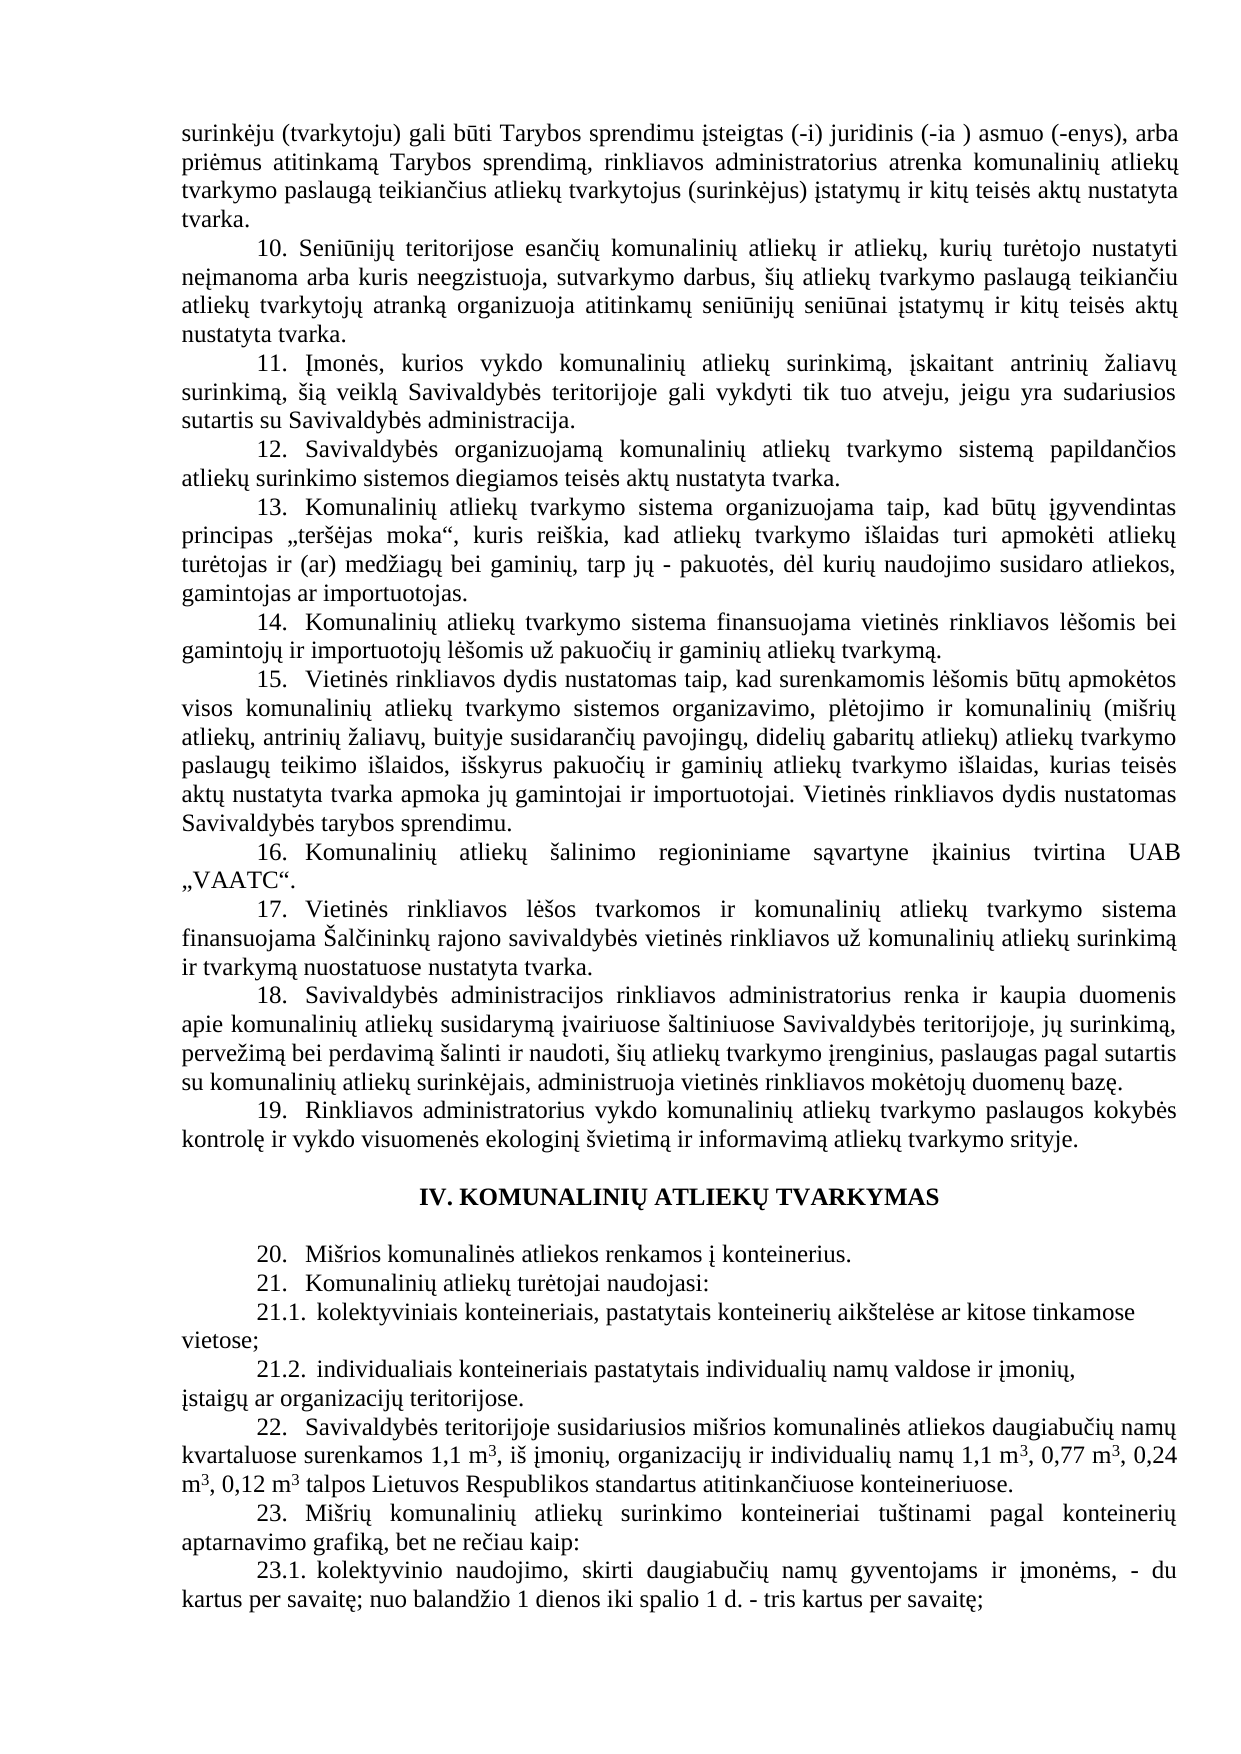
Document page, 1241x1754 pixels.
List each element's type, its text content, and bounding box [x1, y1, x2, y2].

text surinkėju (tvarkytoju) gali būti Tarybos sprendimu įsteigtas (-i) juridinis (-ia ) asmuo (-enys), arba priėmus atitinkamą Tarybos sprendimą, rinkliavos administratorius atrenka komunalinių atliekų tvarkymo paslaugą teikiančius atliekų tvarkytojus (surinkėjus) įstatymų ir kitų teisės aktų nustatyta tvarka. [181, 118, 1179, 233]
text 17. Vietinės rinkliavos lėšos tvarkomos ir komunalinių atliekų tvarkymo sistema finansuojama Šalčininkų rajono savivaldybės vietinės rinkliavos už komunalinių atliekų surinkimą ir tvarkymą nuostatuose nustatyta tvarka. [181, 894, 1177, 981]
text IV. KOMUNALINIŲ ATLIEKŲ TVARKYMAS [177, 1182, 1181, 1211]
text 23.1. kolektyvinio naudojimo, skirti daugiabučių namų gyventojams ir įmonėms, - du kartus per savaitę; nuo balandžio 1 dienos iki spalio 1 d. - tris kartus per savaitę; [181, 1556, 1177, 1613]
text 22. Savivaldybės teritorijoje susidariusios mišrios komunalinės atliekos daugiabučių namų kvartaluose surenkamos 1,1 m3, iš įmonių, organizacijų ir individualių namų 1,1 m3, 0,77 m3, 0,24 m3, 0,12 m3 talpos Lietuvos Respublikos standartus atitinkančiuose konteineriuose. [181, 1412, 1177, 1498]
text 10. Seniūnijų teritorijose esančių komunalinių atliekų ir atliekų, kurių turėtojo nustatyti neįmanoma arba kuris neegzistuoja, sutvarkymo darbus, šių atliekų tvarkymo paslaugą teikiančiu atliekų tvarkytojų atranką organizuoja atitinkamų seniūnijų seniūnai įstatymų ir kitų teisės aktų nustatyta tvarka. [181, 233, 1179, 348]
text 19. Rinkliavos administratorius vykdo komunalinių atliekų tvarkymo paslaugos kokybės kontrolę ir vykdo visuomenės ekologinį švietimą ir informavimą atliekų tvarkymo srityje. [181, 1096, 1177, 1153]
text 11. Įmonės, kurios vykdo komunalinių atliekų surinkimą, įskaitant antrinių žaliavų surinkimą, šią veiklą Savivaldybės teritorijoje gali vykdyti tik tuo atveju, jeigu yra sudariusios sutartis su Savivaldybės administracija. [181, 348, 1177, 434]
text 21.1. kolektyviniais konteineriais, pastatytais konteinerių aikštelėse ar kitose tinkamose [181, 1297, 1181, 1326]
text 18. Savivaldybės administracijos rinkliavos administratorius renka ir kaupia duomenis apie komunalinių atliekų susidarymą įvairiuose šaltiniuose Savivaldybės teritorijoje, jų surinkimą, pervežimą bei perdavimą šalinti ir naudoti, šių atliekų tvarkymo įrenginius, paslaugas pagal sutartis su komunalinių atliekų surinkėjais, administruoja vietinės rinkliavos mokėtojų duomenų bazę. [181, 981, 1177, 1096]
text 12. Savivaldybės organizuojamą komunalinių atliekų tvarkymo sistemą papildančios atliekų surinkimo sistemos diegiamos teisės aktų nustatyta tvarka. [181, 434, 1177, 492]
text 23. Mišrių komunalinių atliekų surinkimo konteineriai tuštinami pagal konteinerių aptarnavimo grafiką, bet ne rečiau kaip: [181, 1498, 1177, 1556]
text 13. Komunalinių atliekų tvarkymo sistema organizuojama taip, kad būtų įgyvendintas principas „teršėjas moka“, kuris reiškia, kad atliekų tvarkymo išlaidas turi apmokėti atliekų turėtojas ir (ar) medžiagų bei gaminių, tarp jų - pakuotės, dėl kurių naudojimo susidaro atliekos, gamintojas ar importuotojas. [181, 492, 1177, 607]
text 20. Mišrios komunalinės atliekos renkamos į konteinerius. [181, 1239, 1181, 1268]
text 14. Komunalinių atliekų tvarkymo sistema finansuojama vietinės rinkliavos lėšomis bei gamintojų ir importuotojų lėšomis už pakuočių ir gaminių atliekų tvarkymą. [181, 607, 1177, 664]
text 21.2. individualiais konteineriais pastatytais individualių namų valdose ir įmonių, įstaigų ar organizacijų teritorijose. [181, 1354, 1136, 1412]
text 16. Komunalinių atliekų šalinimo regioniniame sąvartyne įkainius tvirtina UAB „VAATC“. [181, 837, 1181, 894]
text vietose; [181, 1326, 1181, 1354]
text 15. Vietinės rinkliavos dydis nustatomas taip, kad surenkamomis lėšomis būtų apmokėtos visos komunalinių atliekų tvarkymo sistemos organizavimo, plėtojimo ir komunalinių (mišrių atliekų, antrinių žaliavų, buityje susidarančių pavojingų, didelių gabaritų atliekų) atliekų tvarkymo paslaugų teikimo išlaidos, išskyrus pakuočių ir gaminių atliekų tvarkymo išlaidas, kurias teisės aktų nustatyta tvarka apmoka jų gamintojai ir importuotojai. Vietinės rinkliavos dydis nustatomas Savivaldybės tarybos sprendimu. [181, 664, 1177, 837]
text 21. Komunalinių atliekų turėtojai naudojasi: [181, 1268, 1181, 1297]
